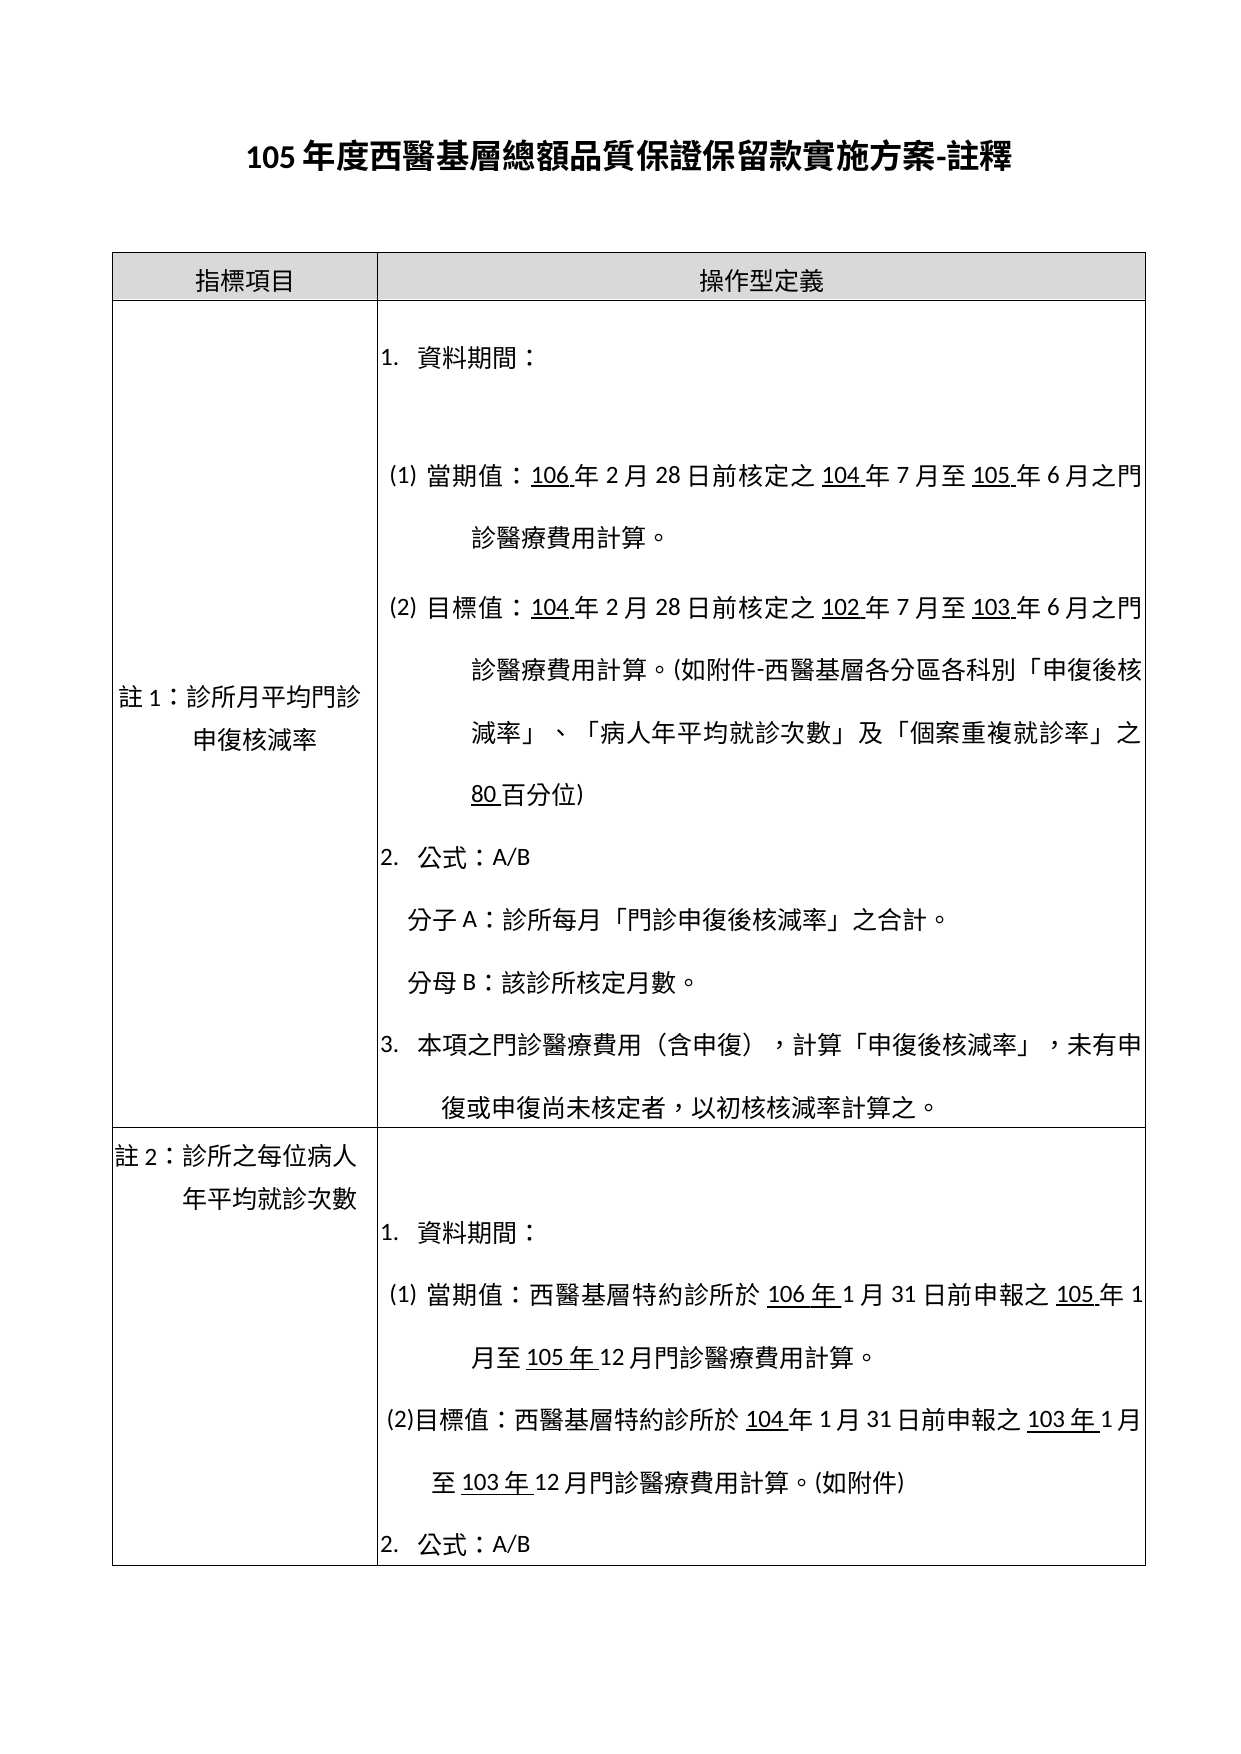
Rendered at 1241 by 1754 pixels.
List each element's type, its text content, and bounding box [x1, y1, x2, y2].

table_cell 資料期間： 當期值：106年2月28日前核定之104年7月至105年6月之門診醫療費用計算。 目標值：104年2月28日前核定之102年7月至103年6月之門診醫療費用計算。(如附件-西醫基層各分區各科別「申復後核減率」、「病人年平均就診次數」及「個案重複就診率」之80百分位) 公式：A/B 分子A：診所每月「門診申復後核減率」之合計。 分母B：該診所核定月數。 本項之門診醫療費用（含申復），計算「申復後核減率」，未有申復或申復尚未核定者，以初核核減率計算之。 [378, 301, 1145, 1127]
text 105年度西醫基層總額品質保證保留款實施方案-註釋 [136, 127, 1122, 179]
table_cell 註1：診所月平均門診申復核減率 [113, 301, 377, 1127]
table_cell 資料期間： 當期值：西醫基層特約診所於106年1月31日前申報之105年1月至105年12月門診醫療費用計算。 (2)目標值：西醫基層特約診所於104年1月31日前申報之103年1月至103年12月門診醫療費用計算。(如附件) 公式：A/B 分子A：全年診所申報總案件數。 分母B：全年診所歸戶總人數。 本項排除代辦案件及診察費為0之案件。 [378, 1128, 1145, 1564]
table_cell 註2：診所之每位病人年平均就診次數 [113, 1128, 377, 1564]
table_header 操作型定義 [378, 253, 1145, 299]
table_header 指標項目 [113, 253, 377, 299]
